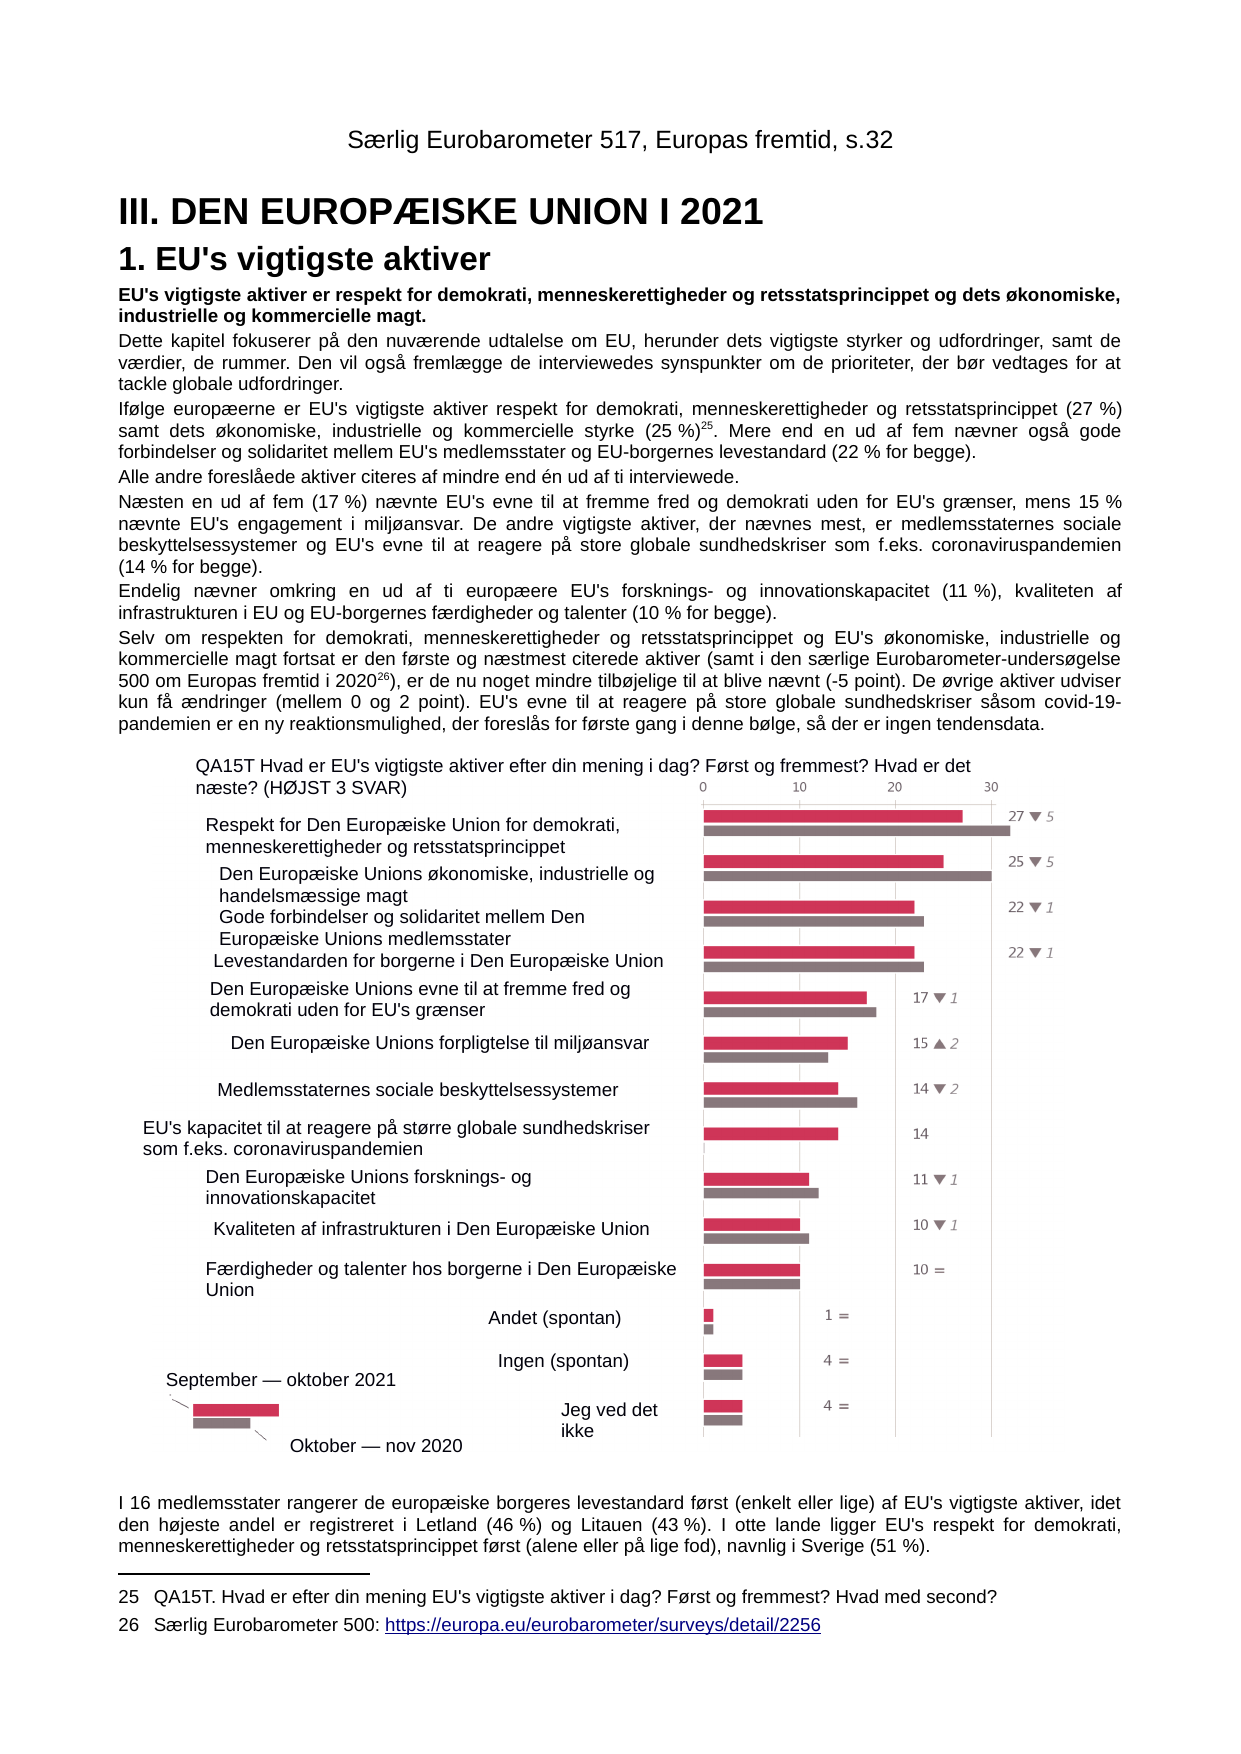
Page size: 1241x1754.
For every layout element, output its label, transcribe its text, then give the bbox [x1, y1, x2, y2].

text Næsten en ud af fem (17 %) nævnte EU's evne til at fremme fred og demokrati uden for EU's grænser, mens 15 % nævnte EU's engagement i miljøansvar. De andre vigtigste aktiver, der nævnes mest, er medlemsstaternes sociale beskyttelsessystemer og EU's evne til at reagere på store globale sundhedskriser som f.eks. coronaviruspandemien (14 % for begge). [118, 491, 1122, 577]
subtitle 1. EU's vigtigste aktiver [118, 239, 1122, 277]
picture [309, 1443, 315, 1452]
text I 16 medlemsstater rangerer de europæiske borgeres levestandard først (enkelt eller lige) af EU's vigtigste aktiver, idet den højeste andel er registreret i Letland (46 %) og Litauen (43 %). I otte lande ligger EU's respekt for demokrati, menneskerettigheder og retsstatsprincippet først (alene eller på lige fod), navnlig i Sverige (51 %). [118, 1492, 1122, 1557]
text Alle andre foreslåede aktiver citeres af mindre end én ud af ti interviewede. [118, 466, 1122, 487]
text Særlig Eurobarometer 500: https://europa.eu/eurobarometer/surveys/detail/2256 [118, 1614, 1122, 1636]
text Dette kapitel fokuserer på den nuværende udtalelse om EU, herunder dets vigtigste styrker og udfordringer, samt de værdier, de rummer. Den vil også fremlægge de interviewedes synspunkter om de prioriteter, der bør vedtages for at tackle globale udfordringer. [118, 330, 1122, 395]
text EU's vigtigste aktiver er respekt for demokrati, menneskerettigheder og retsstatsprincippet og dets økonomiske, industrielle og kommercielle magt. [118, 284, 1122, 327]
text QA15T. Hvad er efter din mening EU's vigtigste aktiver i dag? Først og fremmest? Hvad med second? [118, 1586, 1122, 1608]
picture [292, 1440, 301, 1451]
picture [433, 1440, 439, 1451]
text Ifølge europæerne er EU's vigtigste aktiver respekt for demokrati, menneskerettigheder og retsstatsprincippet (27 %) samt dets økonomiske, industrielle og kommercielle styrke (25 %). Mere end en ud af fem nævner også gode forbindelser og solidaritet mellem EU's medlemsstater og EU-borgernes levestandard (22 % for begge). [118, 398, 1122, 463]
picture [454, 1440, 460, 1451]
picture [152, 778, 1065, 1452]
subtitle III. DEN EUROPÆISKE UNION I 2021 [118, 189, 1122, 232]
text Selv om respekten for demokrati, menneskerettigheder og retsstatsprincippet og EU's økonomiske, industrielle og kommercielle magt fortsat er den første og næstmest citerede aktiver (samt i den særlige Eurobarometer-undersøgelse 500 om Europas fremtid i 2020), er de nu noget mindre tilbøjelige til at blive nævnt (-5 point). De øvrige aktiver udviser kun få ændringer (mellem 0 og 2 point). EU's evne til at reagere på store globale sundhedskriser såsom covid-19-pandemien er en ny reaktionsmulighed, der foreslås for første gang i denne bølge, så der er ingen tendensdata. [118, 627, 1122, 734]
picture [321, 1443, 326, 1451]
text Endelig nævner omkring en ud af ti europæere EU's forsknings- og innovationskapacitet (11 %), kvaliteten af infrastrukturen i EU og EU-borgernes færdigheder og talenter (10 % for begge). [118, 580, 1122, 623]
picture [399, 1443, 404, 1451]
